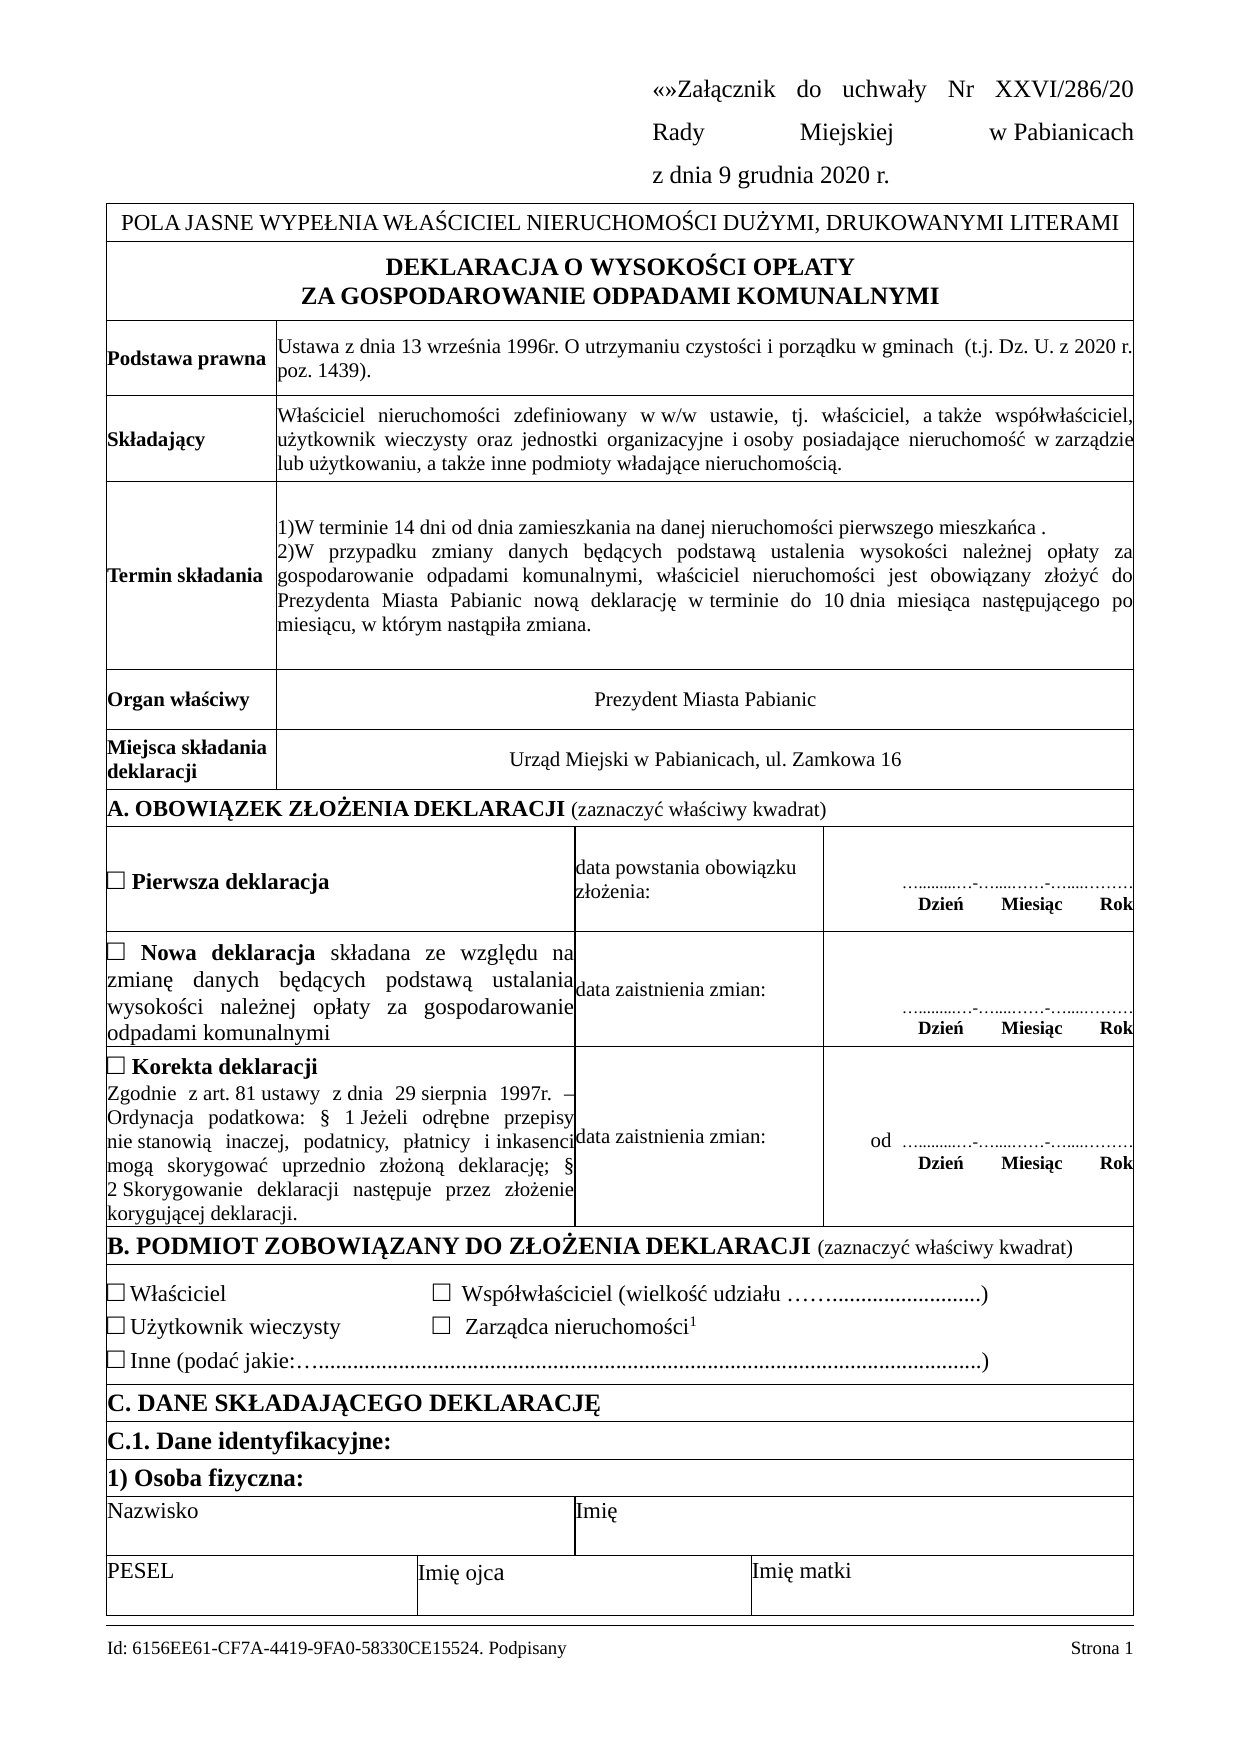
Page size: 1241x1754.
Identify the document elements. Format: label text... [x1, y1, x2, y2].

table_cell Ustawa z dnia 13 września 1996r. O utrzymaniu czystości i porządku w gminach (t.j. Dz. U. z 2020 r. poz. 1439). [277, 321, 1133, 395]
table_cell Prezydent Miasta Pabianic [277, 670, 1133, 729]
table_cell □ Właściciel □ Współwłaściciel (wielkość udziału ……..........................) □ Użytkownik wieczysty □ Zarządca nieruchomości1 □ Inne (podać jakie:…....................................................................................................................) [107, 1265, 1133, 1383]
table_cell □ Pierwsza deklaracja [107, 827, 574, 931]
table_cell Organ właściwy [107, 670, 276, 729]
table_cell Urząd Miejski w Pabianicach, ul. Zamkowa 16 [277, 730, 1133, 789]
table_cell □ Korekta deklaracji Zgodnie z art. 81 ustawy z dnia 29 sierpnia 1997r. – Ordynacja podatkowa: § 1 Jeżeli odrębne przepisy nie stanowią inaczej, podatnicy, płatnicy i inkasenci mogą skorygować uprzednio złożoną deklarację; § 2 Skorygowanie deklaracji następuje przez złożenie korygującej deklaracji. [107, 1047, 574, 1226]
table_cell C.1. Dane identyfikacyjne: [107, 1422, 1133, 1458]
table_cell Imię matki [752, 1556, 1133, 1615]
table_cell Podstawa prawna [107, 321, 276, 395]
table_cell Imię ojca [418, 1556, 751, 1615]
table_cell data powstania obowiązku złożenia: [576, 827, 823, 931]
table_cell Imię [576, 1497, 1133, 1555]
table_cell PESEL [107, 1556, 417, 1615]
table_cell od ….........…-…....……-…....……… Dzień Miesiąc Rok [824, 1047, 1133, 1226]
table_cell Składający [107, 396, 276, 481]
table_cell data zaistnienia zmian: [576, 932, 823, 1046]
table_cell Miejsca składania deklaracji [107, 730, 276, 789]
table_cell data zaistnienia zmian: [576, 1047, 823, 1226]
table_cell Termin składania [107, 482, 276, 669]
table_header POLA JASNE WYPEŁNIA WŁAŚCICIEL NIERUCHOMOŚCI DUŻYMI, DRUKOWANYMI LITERAMI [107, 204, 1133, 241]
table_cell ….........…-…....……-…....……… Dzień Miesiąc Rok [824, 932, 1133, 1046]
table_cell 1)W terminie 14 dni od dnia zamieszkania na danej nieruchomości pierwszego mieszkańca . 2)W przypadku zmiany danych będących podstawą ustalenia wysokości należnej opłaty za gospodarowanie odpadami komunalnymi, właściciel nieruchomości jest obowiązany złożyć do Prezydenta Miasta Pabianic nową deklarację w terminie do 10 dnia miesiąca następującego po miesiącu, w którym nastąpiła zmiana. [277, 482, 1133, 669]
table_cell Właściciel nieruchomości zdefiniowany w w/w ustawie, tj. właściciel, a także współwłaściciel, użytkownik wieczysty oraz jednostki organizacyjne i osoby posiadające nieruchomość w zarządzie lub użytkowaniu, a także inne podmioty władające nieruchomością. [277, 396, 1133, 481]
table_cell B. PODMIOT ZOBOWIĄZANY DO ZŁOŻENIA DEKLARACJI (zaznaczyć właściwy kwadrat) [107, 1227, 1133, 1263]
table_cell 1) Osoba fizyczna: [107, 1460, 1133, 1496]
table_cell DEKLARACJA O WYSOKOŚCI OPŁATY ZA GOSPODAROWANIE ODPADAMI KOMUNALNYMI [107, 242, 1133, 320]
table_cell A. OBOWIĄZEK ZŁOŻENIA DEKLARACJI (zaznaczyć właściwy kwadrat) [107, 790, 1133, 826]
text «»Załącznik do uchwały Nr XXVI/286/20 Rady Miejskiej w Pabianicach z dnia 9 grudnia 2020 r. [652, 74, 1134, 189]
table_cell Nazwisko [107, 1497, 574, 1555]
table_cell ….........…-…....……-…....……… Dzień Miesiąc Rok [824, 827, 1133, 931]
table_cell □ Nowa deklaracja składana ze względu na zmianę danych będących podstawą ustalania wysokości należnej opłaty za gospodarowanie odpadami komunalnymi [107, 932, 574, 1046]
table_cell C. DANE SKŁADAJĄCEGO DEKLARACJĘ [107, 1385, 1133, 1421]
